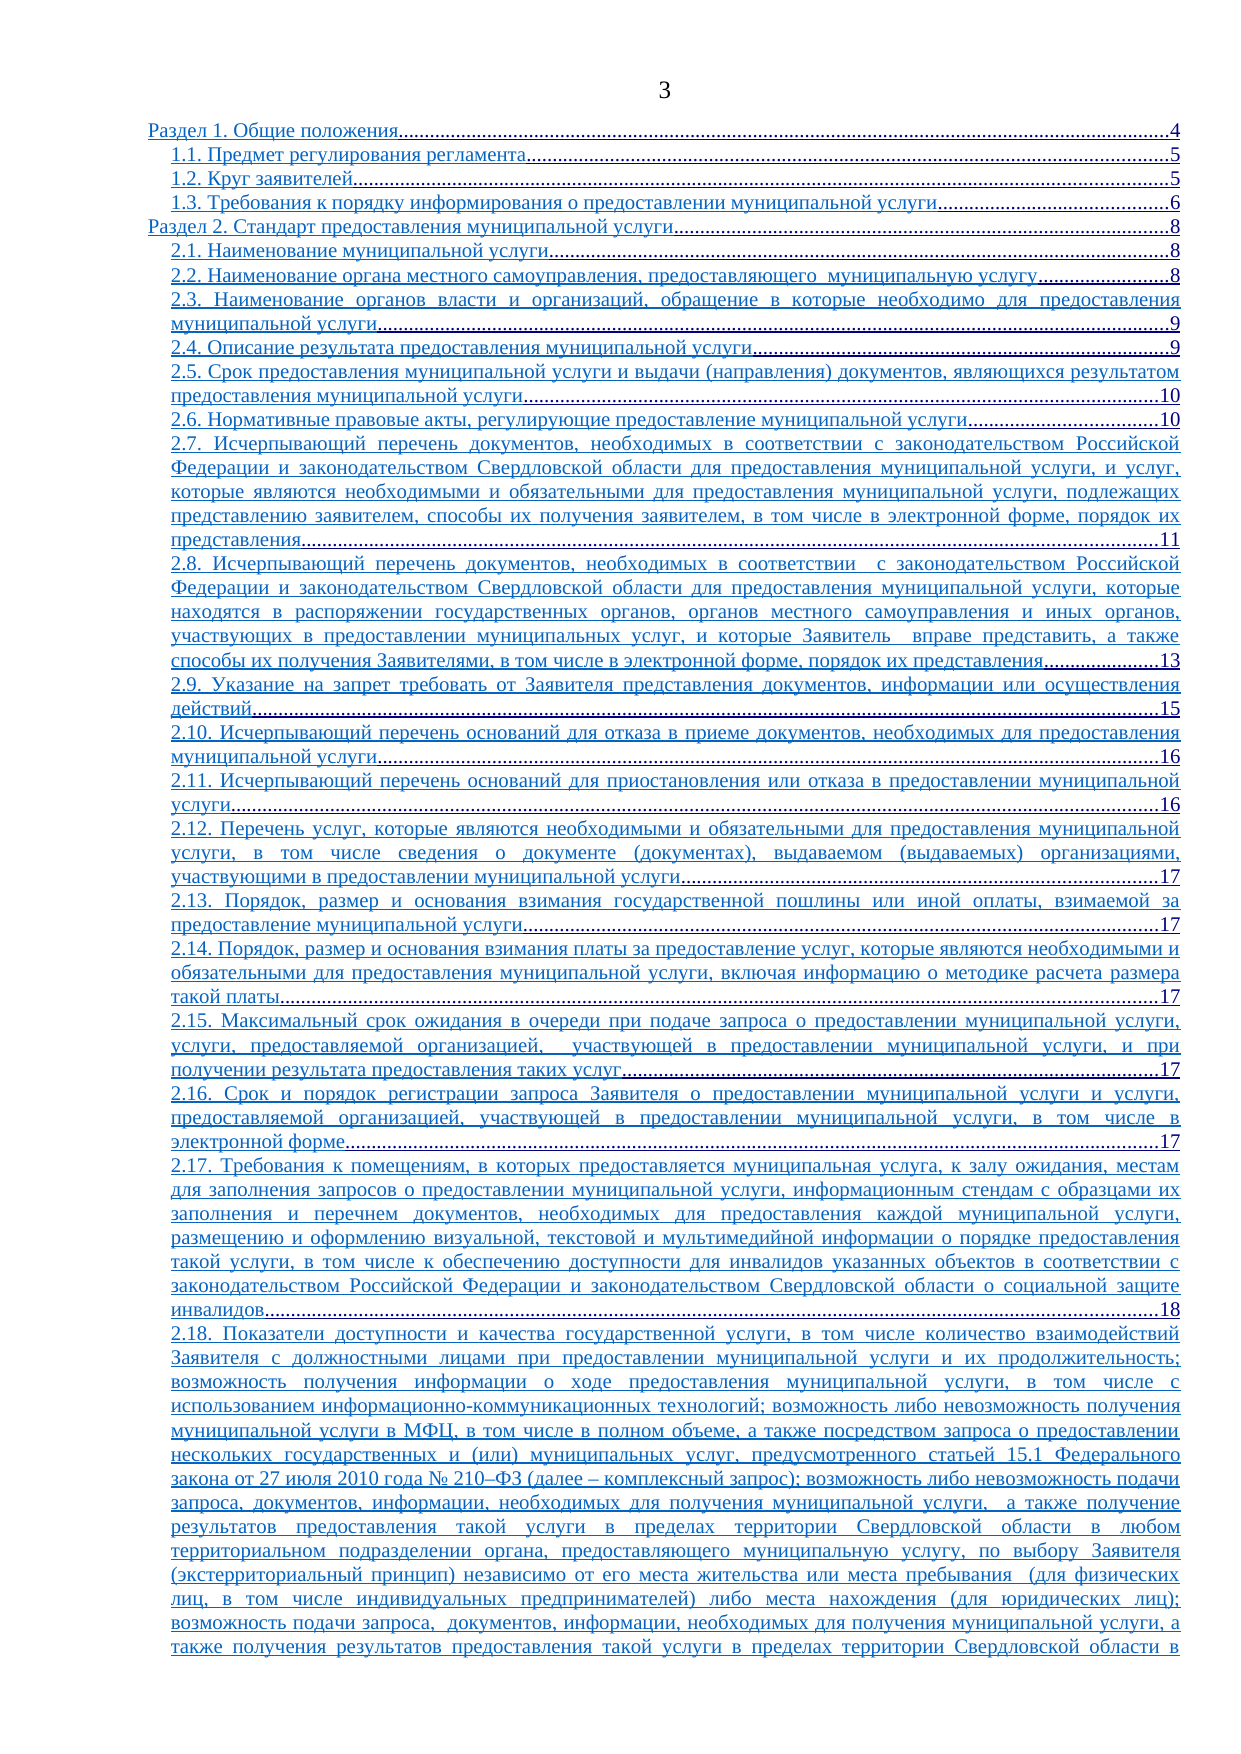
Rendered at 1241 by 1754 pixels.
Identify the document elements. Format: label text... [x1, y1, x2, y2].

text 2.13. Порядок, размер и основания взимания государственной пошлины или иной оплаты, взимаемой за предоставление муниципальной услуги 17 [171, 910, 1181, 936]
text 2.4. Описание результата предоставления муниципальной услуги 9 [171, 335, 1181, 359]
text 2.10. Исчерпывающий перечень оснований для отказа в приеме документов, необходимых для предоставления муниципальной услуги 16 [171, 742, 1181, 768]
text 2.15. Максимальный срок ожидания в очереди при подаче запроса о предоставлении муниципальной услуги, услуги, предоставляемой организацией, участвующей в предоставлении муниципальной услуги, и при получении результата предоставления таких услуг 17 [171, 1008, 1181, 1029]
text 2.7. Исчерпывающий перечень документов, необходимых в соответствии с законодательством Российской Федерации и законодательством Свердловской области для предоставления муниципальной услуги, и услуг, которые являются необходимыми и обязательными для предоставления муниципальной услуги, подлежащих представлению заявителем, способы их получения заявителем, в том числе в электронной форме, порядок их представления 11 [171, 525, 1181, 551]
text 2.13. Порядок, размер и основания взимания государственной пошлины или иной оплаты, взимаемой за предоставление муниципальной услуги 17 [171, 888, 1181, 909]
text 2.16. Срок и порядок регистрации запроса Заявителя о предоставлении муниципальной услуги и услуги, предоставляемой организацией, участвующей в предоставлении муниципальной услуги, в том числе в электронной форме 17 [171, 1081, 1181, 1125]
text 2.3. Наименование органов власти и организаций, обращение в которые необходимо для предоставления муниципальной услуги 9 [171, 309, 1181, 335]
text 2.9. Указание на запрет требовать от Заявителя представления документов, информации или осуществления действий 15 [171, 694, 1181, 720]
text 1.1. Предмет регулирования регламента 5 [171, 142, 1181, 166]
text 2.7. Исчерпывающий перечень документов, необходимых в соответствии с законодательством Российской Федерации и законодательством Свердловской области для предоставления муниципальной услуги, и услуг, которые являются необходимыми и обязательными для предоставления муниципальной услуги, подлежащих представлению заявителем, способы их получения заявителем, в том числе в электронной форме, порядок их представления 11 [171, 477, 1181, 500]
text 2.14. Порядок, размер и основания взимания платы за предоставление услуг, которые являются необходимыми и обязательными для предоставления муниципальной услуги, включая информацию о методике расчета размера такой платы 17 [171, 936, 1181, 981]
text 2.14. Порядок, размер и основания взимания платы за предоставление услуг, которые являются необходимыми и обязательными для предоставления муниципальной услуги, включая информацию о методике расчета размера такой платы 17 [171, 982, 1181, 1008]
text 2.7. Исчерпывающий перечень документов, необходимых в соответствии с законодательством Российской Федерации и законодательством Свердловской области для предоставления муниципальной услуги, и услуг, которые являются необходимыми и обязательными для предоставления муниципальной услуги, подлежащих представлению заявителем, способы их получения заявителем, в том числе в электронной форме, порядок их представления 11 [171, 431, 1181, 452]
text 2.18. Показатели доступности и качества государственной услуги, в том числе количество взаимодействий Заявителя с должностными лицами при предоставлении муниципальной услуги и их продолжительность; возможность получения информации о ходе предоставления муниципальной услуги, в том числе с использованием информационно-коммуникационных технологий; возможность либо невозможность получения муниципальной услуги в МФЦ, в том числе в полном объеме, а также посредством запроса о предоставлении нескольких государственных и (или) муниципальных услуг, предусмотренного статьей 15.1 Федерального закона от 27 июля 2010 года № 210–ФЗ (далее – комплексный запрос); возможность либо невозможность подачи запроса, документов, информации, необходимых для получения муниципальной услуги, а также получение результатов предоставления такой услуги в пределах территории Свердловской области в любом территориальном подразделении органа, предоставляющего муниципальную услугу, по выбору Заявителя (экстерриториальный принцип) независимо от его места жительства или места пребывания (для физических лиц, в том числе индивидуальных предпринимателей) либо места нахождения (для юридических лиц); возможность подачи запроса, документов, информации, необходимых для получения муниципальной услуги, а также получения результатов предоставления такой услуги в пределах территории Свердловской области в любом филиале МФЦ по выбору Заявителя (экстерриториальный принцип) независимо от его места жительства или места пребывания (для физических лиц, в том числе индивидуальных предпринимателей) либо места нахождения (для юридических лиц) 20 [171, 1560, 1181, 1607]
text 2.18. Показатели доступности и качества государственной услуги, в том числе количество взаимодействий Заявителя с должностными лицами при предоставлении муниципальной услуги и их продолжительность; возможность получения информации о ходе предоставления муниципальной услуги, в том числе с использованием информационно-коммуникационных технологий; возможность либо невозможность получения муниципальной услуги в МФЦ, в том числе в полном объеме, а также посредством запроса о предоставлении нескольких государственных и (или) муниципальных услуг, предусмотренного статьей 15.1 Федерального закона от 27 июля 2010 года № 210–ФЗ (далее – комплексный запрос); возможность либо невозможность подачи запроса, документов, информации, необходимых для получения муниципальной услуги, а также получение результатов предоставления такой услуги в пределах территории Свердловской области в любом территориальном подразделении органа, предоставляющего муниципальную услугу, по выбору Заявителя (экстерриториальный принцип) независимо от его места жительства или места пребывания (для физических лиц, в том числе индивидуальных предпринимателей) либо места нахождения (для юридических лиц); возможность подачи запроса, документов, информации, необходимых для получения муниципальной услуги, а также получения результатов предоставления такой услуги в пределах территории Свердловской области в любом филиале МФЦ по выбору Заявителя (экстерриториальный принцип) независимо от его места жительства или места пребывания (для физических лиц, в том числе индивидуальных предпринимателей) либо места нахождения (для юридических лиц) 20 [171, 1415, 1181, 1462]
text 2.18. Показатели доступности и качества государственной услуги, в том числе количество взаимодействий Заявителя с должностными лицами при предоставлении муниципальной услуги и их продолжительность; возможность получения информации о ходе предоставления муниципальной услуги, в том числе с использованием информационно-коммуникационных технологий; возможность либо невозможность получения муниципальной услуги в МФЦ, в том числе в полном объеме, а также посредством запроса о предоставлении нескольких государственных и (или) муниципальных услуг, предусмотренного статьей 15.1 Федерального закона от 27 июля 2010 года № 210–ФЗ (далее – комплексный запрос); возможность либо невозможность подачи запроса, документов, информации, необходимых для получения муниципальной услуги, а также получение результатов предоставления такой услуги в пределах территории Свердловской области в любом территориальном подразделении органа, предоставляющего муниципальную услугу, по выбору Заявителя (экстерриториальный принцип) независимо от его места жительства или места пребывания (для физических лиц, в том числе индивидуальных предпринимателей) либо места нахождения (для юридических лиц); возможность подачи запроса, документов, информации, необходимых для получения муниципальной услуги, а также получения результатов предоставления такой услуги в пределах территории Свердловской области в любом филиале МФЦ по выбору Заявителя (экстерриториальный принцип) независимо от его места жительства или места пребывания (для физических лиц, в том числе индивидуальных предпринимателей) либо места нахождения (для юридических лиц) 20 [171, 1321, 1181, 1366]
text 2.11. Исчерпывающий перечень оснований для приостановления или отказа в предоставлении муниципальной услуги 16 [171, 768, 1181, 789]
text 2.7. Исчерпывающий перечень документов, необходимых в соответствии с законодательством Российской Федерации и законодательством Свердловской области для предоставления муниципальной услуги, и услуг, которые являются необходимыми и обязательными для предоставления муниципальной услуги, подлежащих представлению заявителем, способы их получения заявителем, в том числе в электронной форме, порядок их представления 11 [171, 501, 1181, 524]
text Раздел 1. Общие положения 4 [148, 118, 1181, 142]
text 2.15. Максимальный срок ожидания в очереди при подаче запроса о предоставлении муниципальной услуги, услуги, предоставляемой организацией, участвующей в предоставлении муниципальной услуги, и при получении результата предоставления таких услуг 17 [171, 1030, 1181, 1053]
text 2.17. Требования к помещениям, в которых предоставляется муниципальная услуга, к залу ожидания, местам для заполнения запросов о предоставлении муниципальной услуги, информационным стендам с образцами их заполнения и перечнем документов, необходимых для предоставления каждой муниципальной услуги, размещению и оформлению визуальной, текстовой и мультимедийной информации о порядке предоставления такой услуги, в том числе к обеспечению доступности для инвалидов указанных объектов в соответствии с законодательством Российской Федерации и законодательством Свердловской области о социальной защите инвалидов 18 [171, 1295, 1181, 1321]
text 2.12. Перечень услуг, которые являются необходимыми и обязательными для предоставления муниципальной услуги, в том числе сведения о документе (документах), выдаваемом (выдаваемых) организациями, участвующими в предоставлении муниципальной услуги 17 [171, 862, 1181, 888]
text 2.17. Требования к помещениям, в которых предоставляется муниципальная услуга, к залу ожидания, местам для заполнения запросов о предоставлении муниципальной услуги, информационным стендам с образцами их заполнения и перечнем документов, необходимых для предоставления каждой муниципальной услуги, размещению и оформлению визуальной, текстовой и мультимедийной информации о порядке предоставления такой услуги, в том числе к обеспечению доступности для инвалидов указанных объектов в соответствии с законодательством Российской Федерации и законодательством Свердловской области о социальной защите инвалидов 18 [171, 1223, 1181, 1294]
text 2.6. Нормативные правовые акты, регулирующие предоставление муниципальной услуги 10 [171, 407, 1181, 431]
text 2.1. Наименование муниципальной услуги 8 [171, 238, 1181, 262]
text 2.10. Исчерпывающий перечень оснований для отказа в приеме документов, необходимых для предоставления муниципальной услуги 16 [171, 720, 1181, 740]
text 2.11. Исчерпывающий перечень оснований для приостановления или отказа в предоставлении муниципальной услуги 16 [171, 790, 1181, 816]
text 1.2. Круг заявителей 5 [171, 166, 1181, 190]
text 2.7. Исчерпывающий перечень документов, необходимых в соответствии с законодательством Российской Федерации и законодательством Свердловской области для предоставления муниципальной услуги, и услуг, которые являются необходимыми и обязательными для предоставления муниципальной услуги, подлежащих представлению заявителем, способы их получения заявителем, в том числе в электронной форме, порядок их представления 11 [171, 453, 1181, 476]
text 2.18. Показатели доступности и качества государственной услуги, в том числе количество взаимодействий Заявителя с должностными лицами при предоставлении муниципальной услуги и их продолжительность; возможность получения информации о ходе предоставления муниципальной услуги, в том числе с использованием информационно-коммуникационных технологий; возможность либо невозможность получения муниципальной услуги в МФЦ, в том числе в полном объеме, а также посредством запроса о предоставлении нескольких государственных и (или) муниципальных услуг, предусмотренного статьей 15.1 Федерального закона от 27 июля 2010 года № 210–ФЗ (далее – комплексный запрос); возможность либо невозможность подачи запроса, документов, информации, необходимых для получения муниципальной услуги, а также получение результатов предоставления такой услуги в пределах территории Свердловской области в любом территориальном подразделении органа, предоставляющего муниципальную услугу, по выбору Заявителя (экстерриториальный принцип) независимо от его места жительства или места пребывания (для физических лиц, в том числе индивидуальных предпринимателей) либо места нахождения (для юридических лиц); возможность подачи запроса, документов, информации, необходимых для получения муниципальной услуги, а также получения результатов предоставления такой услуги в пределах территории Свердловской области в любом филиале МФЦ по выбору Заявителя (экстерриториальный принцип) независимо от его места жительства или места пребывания (для физических лиц, в том числе индивидуальных предпринимателей) либо места нахождения (для юридических лиц) 20 [171, 1464, 1181, 1510]
text 2.12. Перечень услуг, которые являются необходимыми и обязательными для предоставления муниципальной услуги, в том числе сведения о документе (документах), выдаваемом (выдаваемых) организациями, участвующими в предоставлении муниципальной услуги 17 [171, 838, 1181, 861]
text 1.3. Требования к порядку информирования о предоставлении муниципальной услуги 6 [171, 190, 1181, 214]
text 2.15. Максимальный срок ожидания в очереди при подаче запроса о предоставлении муниципальной услуги, услуги, предоставляемой организацией, участвующей в предоставлении муниципальной услуги, и при получении результата предоставления таких услуг 17 [171, 1055, 1181, 1081]
text 2.8. Исчерпывающий перечень документов, необходимых в соответствии с законодательством Российской Федерации и законодательством Свердловской области для предоставления муниципальной услуги, которые находятся в распоряжении государственных органов, органов местного самоуправления и иных органов, участвующих в предоставлении муниципальных услуг, и которые Заявитель вправе представить, а также способы их получения Заявителями, в том числе в электронной форме, порядок их представления 13 [171, 597, 1181, 620]
text 2.3. Наименование органов власти и организаций, обращение в которые необходимо для предоставления муниципальной услуги 9 [171, 287, 1181, 307]
text 2.8. Исчерпывающий перечень документов, необходимых в соответствии с законодательством Российской Федерации и законодательством Свердловской области для предоставления муниципальной услуги, которые находятся в распоряжении государственных органов, органов местного самоуправления и иных органов, участвующих в предоставлении муниципальных услуг, и которые Заявитель вправе представить, а также способы их получения Заявителями, в том числе в электронной форме, порядок их представления 13 [171, 573, 1181, 596]
text 2.5. Срок предоставления муниципальной услуги и выдачи (направления) документов, являющихся результатом предоставления муниципальной услуги 10 [171, 359, 1181, 380]
text 2.2. Наименование органа местного самоуправления, предоставляющего муниципальную услугу 8 [171, 262, 1181, 287]
text 2.5. Срок предоставления муниципальной услуги и выдачи (направления) документов, являющихся результатом предоставления муниципальной услуги 10 [171, 381, 1181, 407]
text 2.8. Исчерпывающий перечень документов, необходимых в соответствии с законодательством Российской Федерации и законодательством Свердловской области для предоставления муниципальной услуги, которые находятся в распоряжении государственных органов, органов местного самоуправления и иных органов, участвующих в предоставлении муниципальных услуг, и которые Заявитель вправе представить, а также способы их получения Заявителями, в том числе в электронной форме, порядок их представления 13 [171, 621, 1181, 672]
text 2.16. Срок и порядок регистрации запроса Заявителя о предоставлении муниципальной услуги и услуги, предоставляемой организацией, участвующей в предоставлении муниципальной услуги, в том числе в электронной форме 17 [171, 1127, 1181, 1153]
text 2.9. Указание на запрет требовать от Заявителя представления документов, информации или осуществления действий 15 [171, 672, 1181, 692]
text 2.17. Требования к помещениям, в которых предоставляется муниципальная услуга, к залу ожидания, местам для заполнения запросов о предоставлении муниципальной услуги, информационным стендам с образцами их заполнения и перечнем документов, необходимых для предоставления каждой муниципальной услуги, размещению и оформлению визуальной, текстовой и мультимедийной информации о порядке предоставления такой услуги, в том числе к обеспечению доступности для инвалидов указанных объектов в соответствии с законодательством Российской Федерации и законодательством Свердловской области о социальной защите инвалидов 18 [171, 1153, 1181, 1198]
text Раздел 2. Стандарт предоставления муниципальной услуги 8 [148, 214, 1181, 238]
text 2.12. Перечень услуг, которые являются необходимыми и обязательными для предоставления муниципальной услуги, в том числе сведения о документе (документах), выдаваемом (выдаваемых) организациями, участвующими в предоставлении муниципальной услуги 17 [171, 816, 1181, 837]
text 2.8. Исчерпывающий перечень документов, необходимых в соответствии с законодательством Российской Федерации и законодательством Свердловской области для предоставления муниципальной услуги, которые находятся в распоряжении государственных органов, органов местного самоуправления и иных органов, участвующих в предоставлении муниципальных услуг, и которые Заявитель вправе представить, а также способы их получения Заявителями, в том числе в электронной форме, порядок их представления 13 [171, 551, 1181, 572]
text 2.17. Требования к помещениям, в которых предоставляется муниципальная услуга, к залу ожидания, местам для заполнения запросов о предоставлении муниципальной услуги, информационным стендам с образцами их заполнения и перечнем документов, необходимых для предоставления каждой муниципальной услуги, размещению и оформлению визуальной, текстовой и мультимедийной информации о порядке предоставления такой услуги, в том числе к обеспечению доступности для инвалидов указанных объектов в соответствии с законодательством Российской Федерации и законодательством Свердловской области о социальной защите инвалидов 18 [171, 1199, 1181, 1222]
